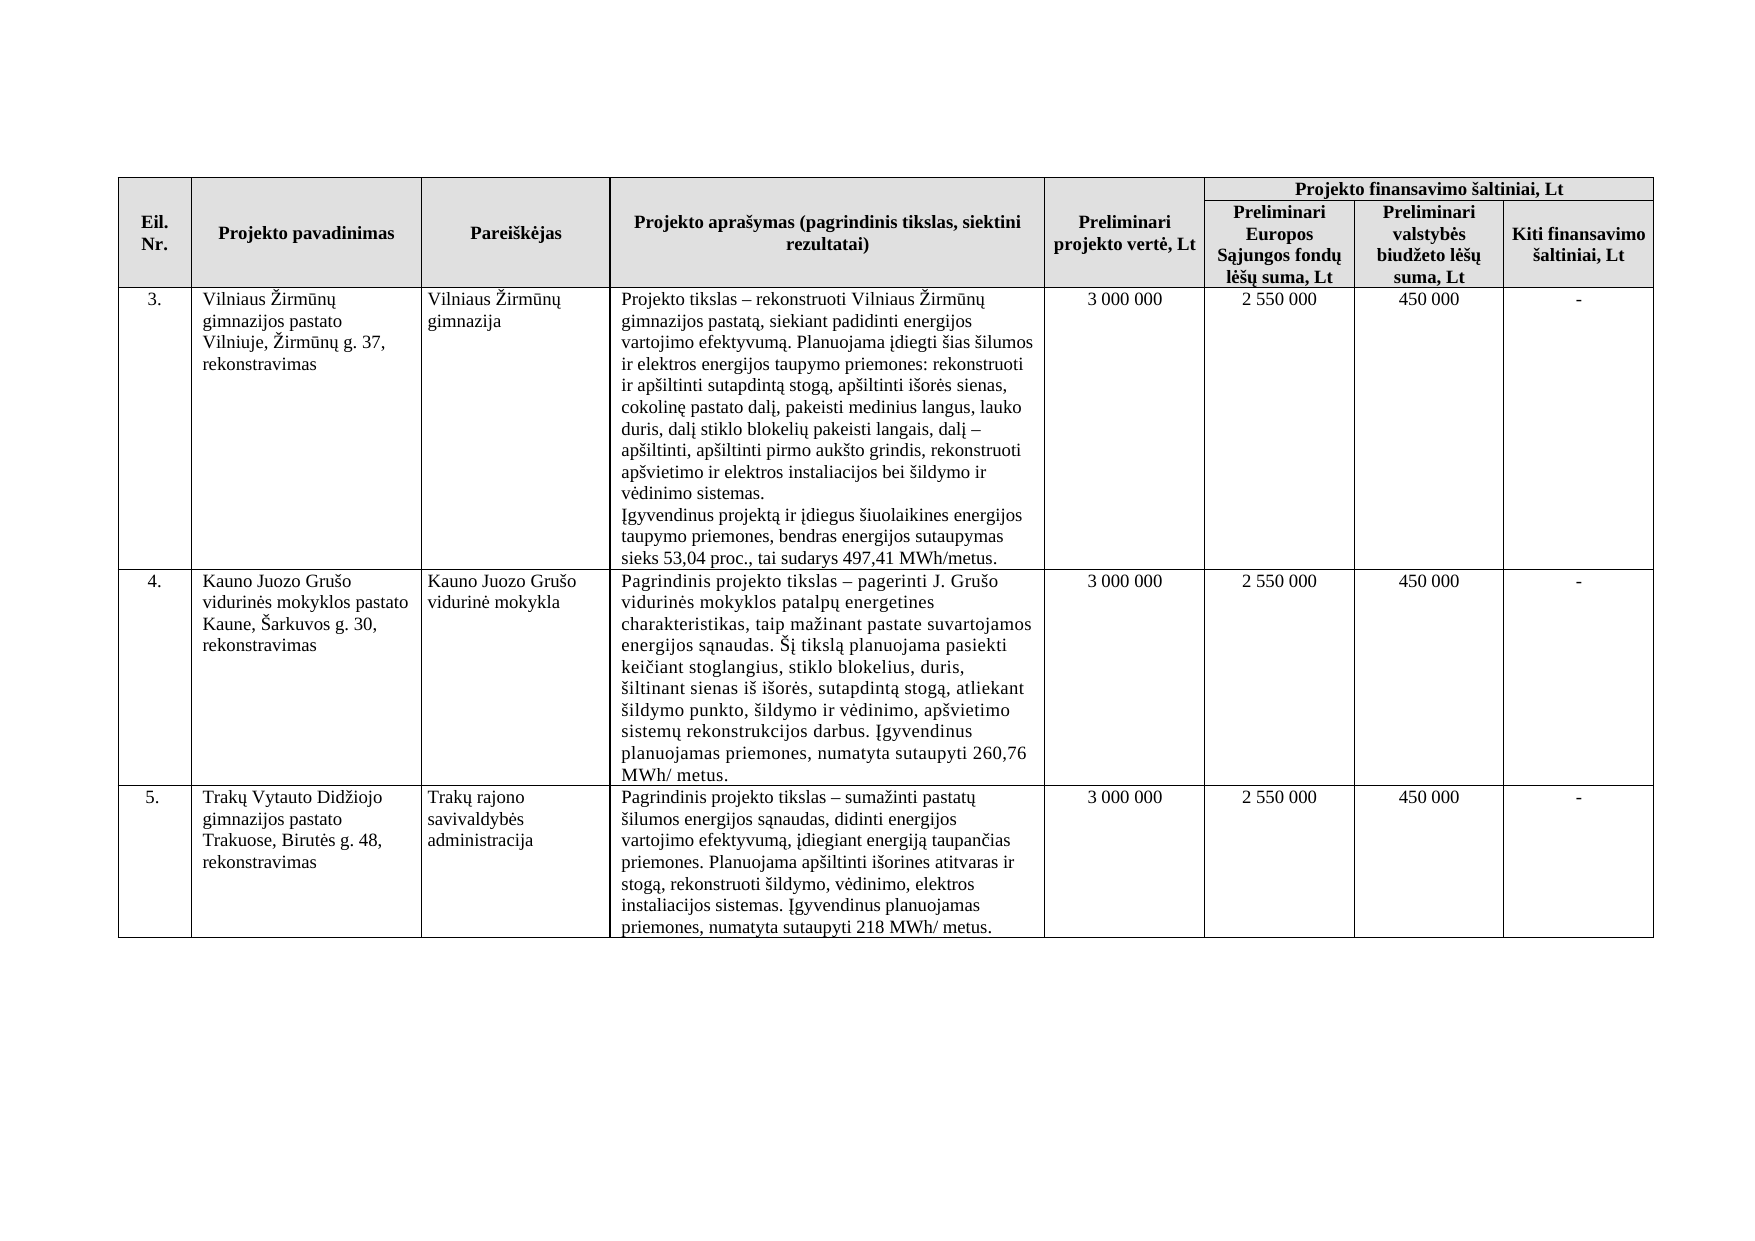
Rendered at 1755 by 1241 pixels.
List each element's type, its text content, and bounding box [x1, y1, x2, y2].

table_cell 2 550 000 [1205, 786, 1354, 937]
table_cell Pagrindinis projekto tikslas – pagerinti J. Grušo vidurinės mokyklos patalpų energetines charakteristikas, taip mažinant pastate suvartojamos energijos sąnaudas. Šį tikslą planuojama pasiekti keičiant stoglangius, stiklo blokelius, duris, šiltinant sienas iš išorės, sutapdintą stogą, atliekant šildymo punkto, šildymo ir vėdinimo, apšvietimo sistemų rekonstrukcijos darbus. Įgyvendinus planuojamas priemones, numatyta sutaupyti 260,76 MWh/ metus. [611, 570, 1044, 785]
table_header Projekto finansavimo šaltiniai, Lt [1205, 178, 1653, 200]
table_cell Kiti finansavimo šaltiniai, Lt [1504, 201, 1653, 287]
table_cell 450 000 [1355, 570, 1503, 785]
table_cell 450 000 [1355, 786, 1503, 937]
table_cell Kauno Juozo Grušo vidurinės mokyklos pastato Kaune, Šarkuvos g. 30, rekonstravimas [192, 570, 421, 785]
table_cell 5. [119, 786, 191, 937]
table_cell Preliminari valstybės biudžeto lėšų suma, Lt [1355, 201, 1503, 287]
table_cell Trakų Vytauto Didžiojo gimnazijos pastato Trakuose, Birutės g. 48, rekonstravimas [192, 786, 421, 937]
table_cell 450 000 [1355, 288, 1503, 568]
table_cell Trakų rajono savivaldybės administracija [422, 786, 609, 937]
table_cell Vilniaus Žirmūnų gimnazija [422, 288, 609, 568]
table_cell Kauno Juozo Grušo vidurinė mokykla [422, 570, 609, 785]
table_cell - [1504, 786, 1653, 937]
table_cell 2 550 000 [1205, 570, 1354, 785]
table_cell Pagrindinis projekto tikslas – sumažinti pastatų šilumos energijos sąnaudas, didinti energijos vartojimo efektyvumą, įdiegiant energiją taupančias priemones. Planuojama apšiltinti išorines atitvaras ir stogą, rekonstruoti šildymo, vėdinimo, elektros instaliacijos sistemas. Įgyvendinus planuojamas priemones, numatyta sutaupyti 218 MWh/ metus. [611, 786, 1044, 937]
table_cell Vilniaus Žirmūnų gimnazijos pastato Vilniuje, Žirmūnų g. 37, rekonstravimas [192, 288, 421, 568]
table_cell 3 000 000 [1045, 288, 1204, 568]
table_cell 3. [119, 288, 191, 568]
table_cell 4. [119, 570, 191, 785]
table_header Preliminari projekto vertė, Lt [1045, 178, 1204, 287]
table_header Projekto aprašymas (pagrindinis tikslas, siektini rezultatai) [611, 178, 1044, 287]
table_cell 3 000 000 [1045, 570, 1204, 785]
table_header Eil. Nr. [119, 178, 191, 287]
table_cell - [1504, 570, 1653, 785]
table_cell - [1504, 288, 1653, 568]
table_header Projekto pavadinimas [192, 178, 421, 287]
table_header Pareiškėjas [422, 178, 609, 287]
table_cell 3 000 000 [1045, 786, 1204, 937]
table_cell 2 550 000 [1205, 288, 1354, 568]
table_cell Projekto tikslas – rekonstruoti Vilniaus Žirmūnų gimnazijos pastatą, siekiant padidinti energijos vartojimo efektyvumą. Planuojama įdiegti šias šilumos ir elektros energijos taupymo priemones: rekonstruoti ir apšiltinti sutapdintą stogą, apšiltinti išorės sienas, cokolinę pastato dalį, pakeisti medinius langus, lauko duris, dalį stiklo blokelių pakeisti langais, dalį – apšiltinti, apšiltinti pirmo aukšto grindis, rekonstruoti apšvietimo ir elektros instaliacijos bei šildymo ir vėdinimo sistemas. Įgyvendinus projektą ir įdiegus šiuolaikines energijos taupymo priemones, bendras energijos sutaupymas sieks 53,04 proc., tai sudarys 497,41 MWh/metus. [611, 288, 1044, 568]
table_cell Preliminari Europos Sąjungos fondų lėšų suma, Lt [1205, 201, 1354, 287]
